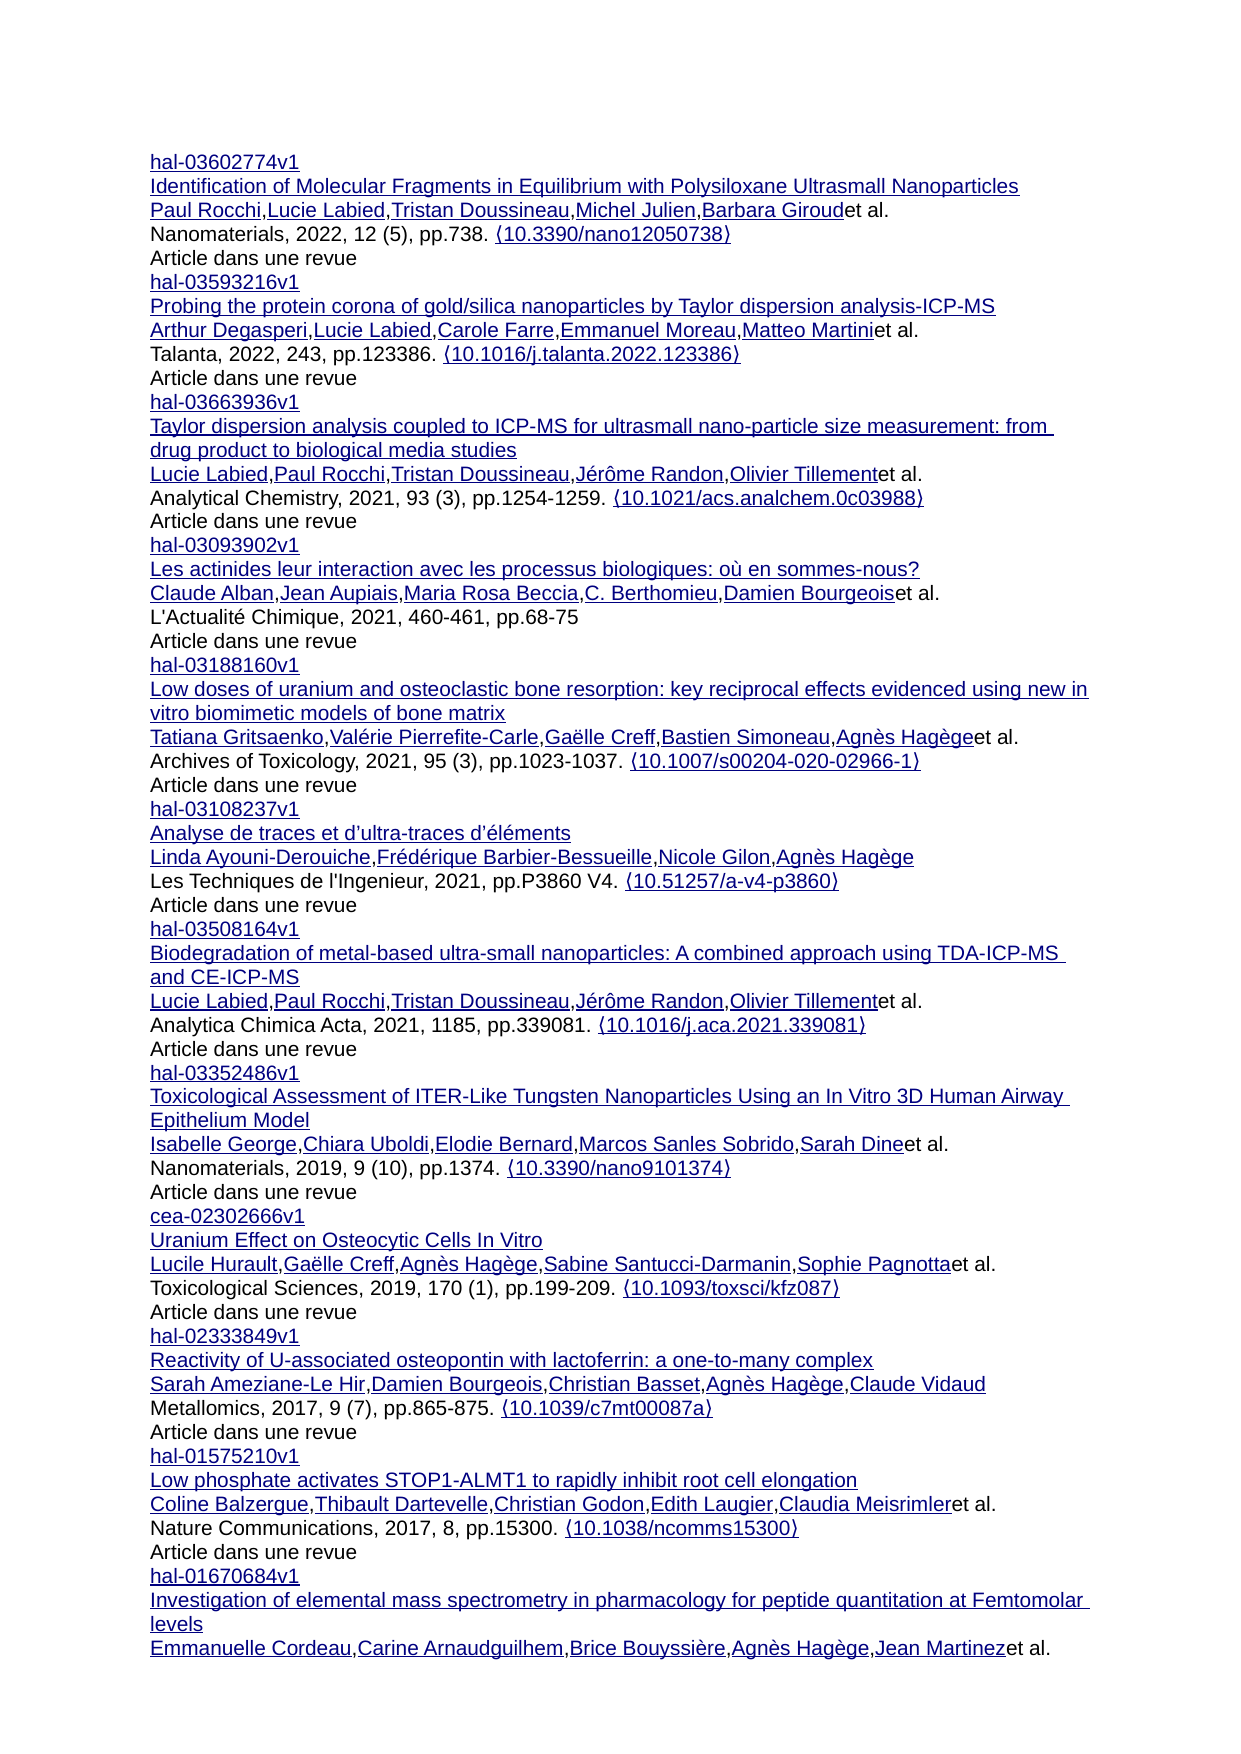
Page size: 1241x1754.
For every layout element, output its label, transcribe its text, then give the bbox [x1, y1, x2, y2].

table_cell levels Emmanuelle Cordeau,Carine Arnaudguilhem,Brice Bouyssière,Agnès Hagège,Jean Martinezet al. [150, 1609, 1090, 1659]
table_cell Reactivity of U-associated osteopontin with lactoferrin: a one-to-many complex Sarah Ameziane-Le Hir,Damien Bourgeois,Christian Basset,Agnès Hagège,Claude Vidaud Metallomics, 2017, 9 (7), pp.865-875. ⟨10.1039/c7mt00087a⟩ Article dans une revue hal-01575210v1 [150, 1348, 1090, 1468]
table_cell Probing the protein corona of gold/silica nanoparticles by Taylor dispersion analysis-ICP-MS Arthur Degasperi,Lucie Labied,Carole Farre,Emmanuel Moreau,Matteo Martiniet al. Talanta, 2022, 243, pp.123386. ⟨10.1016/j.talanta.2022.123386⟩ Article dans une revue hal-03663936v1 [150, 294, 1090, 413]
table_cell Les actinides leur interaction avec les processus biologiques: où en sommes-nous? Claude Alban,Jean Aupiais,Maria Rosa Beccia,C. Berthomieu,Damien Bourgeoiset al. L'Actualité Chimique, 2021, 460-461, pp.68-75 Article dans une revue hal-03188160v1 [150, 557, 1090, 677]
table_cell Analyse de traces et d’ultra-traces d’éléments Linda Ayouni-Derouiche,Frédérique Barbier-Bessueille,Nicole Gilon,Agnès Hagège Les Techniques de l'Ingenieur, 2021, pp.P3860 V4. ⟨10.51257/a-v4-p3860⟩ Article dans une revue hal-03508164v1 [150, 821, 1090, 941]
table_cell Low phosphate activates STOP1-ALMT1 to rapidly inhibit root cell elongation Coline Balzergue,Thibault Dartevelle,Christian Godon,Edith Laugier,Claudia Meisrimleret al. Nature Communications, 2017, 8, pp.15300. ⟨10.1038/ncomms15300⟩ Article dans une revue hal-01670684v1 [150, 1468, 1090, 1587]
table_cell hal-03602774v1 [150, 150, 1090, 174]
table_cell Uranium Effect on Osteocytic Cells In Vitro Lucile Hurault,Gaëlle Creff,Agnès Hagège,Sabine Santucci-Darmanin,Sophie Pagnottaet al. Toxicological Sciences, 2019, 170 (1), pp.199-209. ⟨10.1093/toxsci/kfz087⟩ Article dans une revue hal-02333849v1 [150, 1228, 1090, 1348]
table_cell Identification of Molecular Fragments in Equilibrium with Polysiloxane Ultrasmall Nanoparticles Paul Rocchi,Lucie Labied,Tristan Doussineau,Michel Julien,Barbara Giroudet al. Nanomaterials, 2022, 12 (5), pp.738. ⟨10.3390/nano12050738⟩ Article dans une revue hal-03593216v1 [150, 174, 1090, 294]
table_cell Biodegradation of metal-based ultra-small nanoparticles: A combined approach using TDA-ICP-MS and CE-ICP-MS Lucie Labied,Paul Rocchi,Tristan Doussineau,Jérôme Randon,Olivier Tillementet al. Analytica Chimica Acta, 2021, 1185, pp.339081. ⟨10.1016/j.aca.2021.339081⟩ Article dans une revue hal-03352486v1 [150, 941, 1090, 1084]
table_cell Investigation of elemental mass spectrometry in pharmacology for peptide quantitation at Femtomolar [150, 1588, 1090, 1608]
table_cell Toxicological Assessment of ITER-Like Tungsten Nanoparticles Using an In Vitro 3D Human Airway Epithelium Model Isabelle George,Chiara Uboldi,Elodie Bernard,Marcos Sanles Sobrido,Sarah Dineet al. Nanomaterials, 2019, 9 (10), pp.1374. ⟨10.3390/nano9101374⟩ Article dans une revue cea-02302666v1 [150, 1084, 1090, 1228]
table_cell Low doses of uranium and osteoclastic bone resorption: key reciprocal effects evidenced using new in vitro biomimetic models of bone matrix Tatiana Gritsaenko,Valérie Pierrefite-Carle,Gaëlle Creff,Bastien Simoneau,Agnès Hagègeet al. Archives of Toxicology, 2021, 95 (3), pp.1023-1037. ⟨10.1007/s00204-020-02966-1⟩ Article dans une revue hal-03108237v1 [150, 677, 1090, 821]
table_cell Taylor dispersion analysis coupled to ICP-MS for ultrasmall nano-particle size measurement: from drug product to biological media studies Lucie Labied,Paul Rocchi,Tristan Doussineau,Jérôme Randon,Olivier Tillementet al. Analytical Chemistry, 2021, 93 (3), pp.1254-1259. ⟨10.1021/acs.analchem.0c03988⟩ Article dans une revue hal-03093902v1 [150, 414, 1090, 557]
